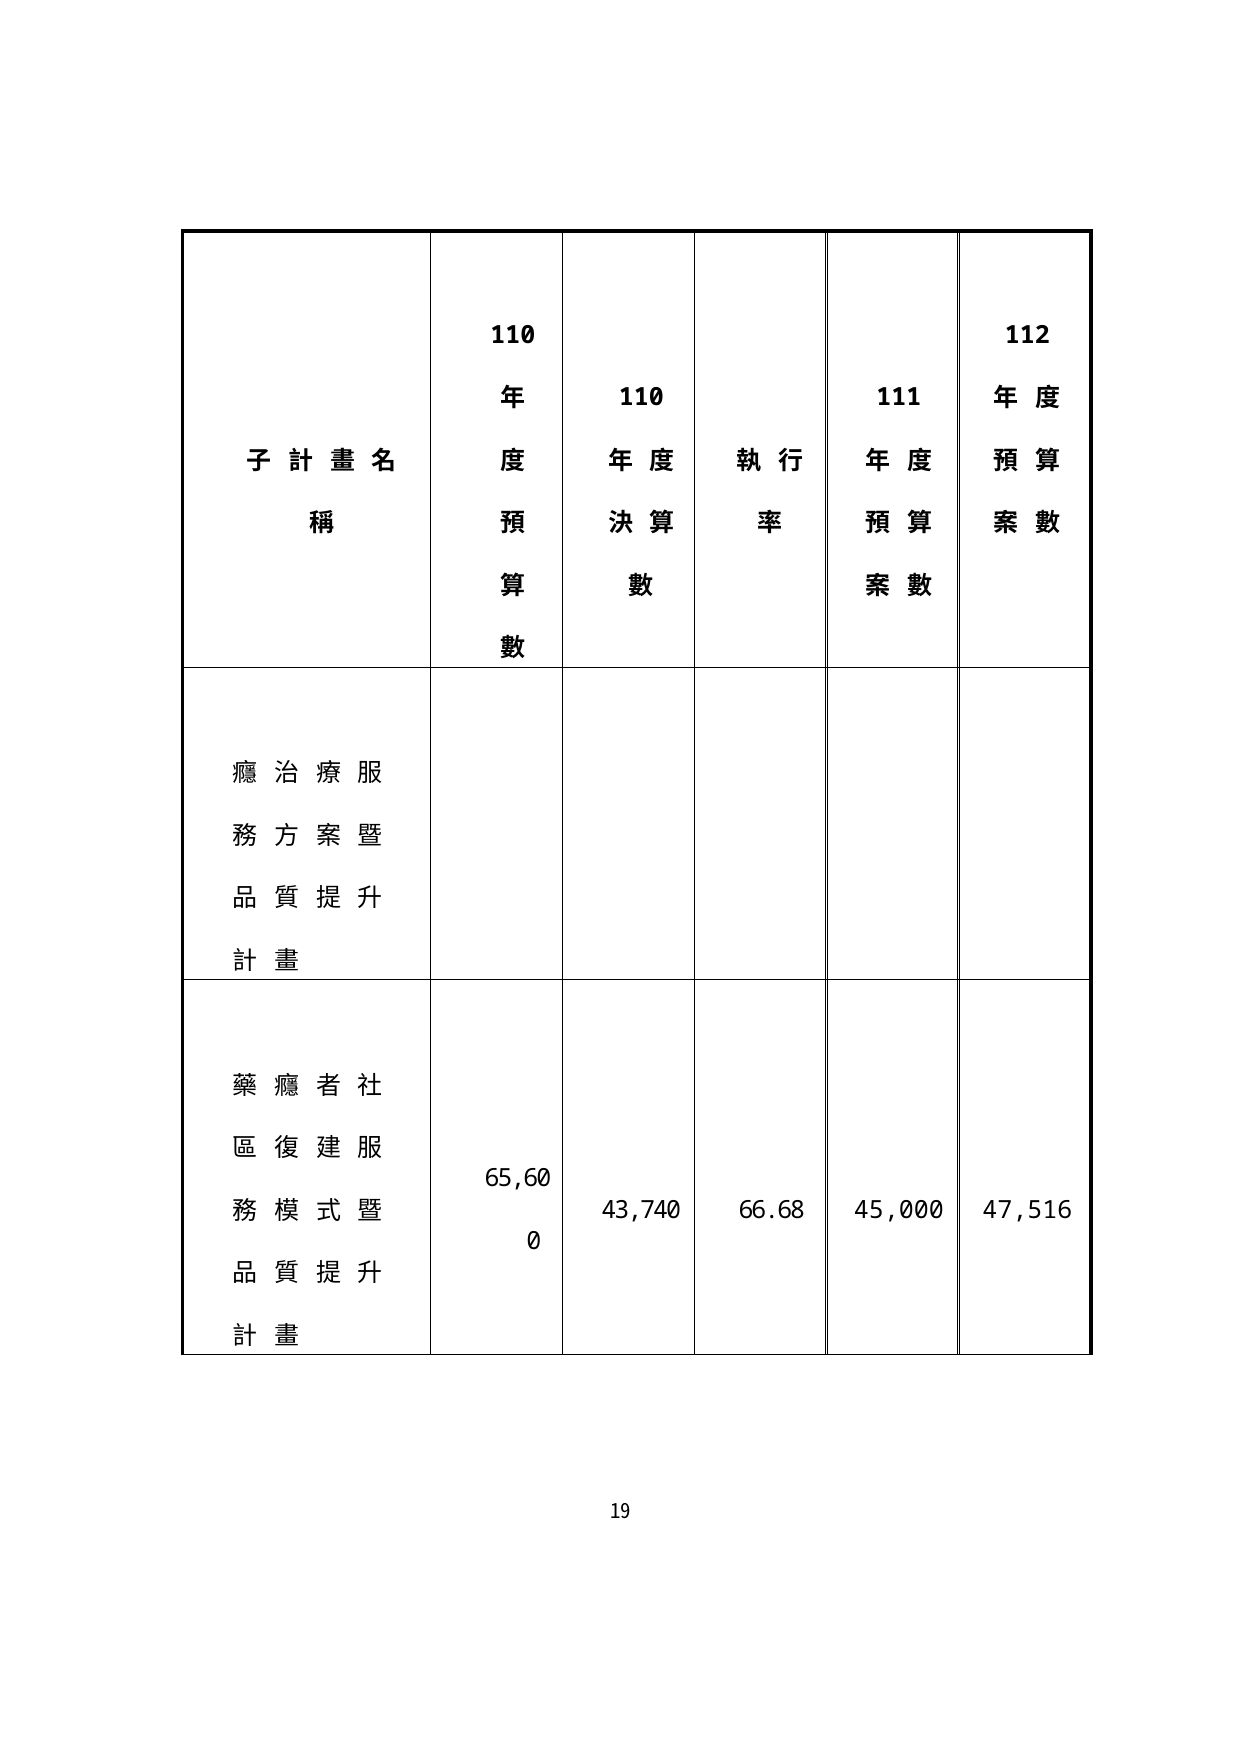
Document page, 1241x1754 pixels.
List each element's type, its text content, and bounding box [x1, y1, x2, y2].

table_cell [431, 668, 562, 979]
table_cell [960, 668, 1089, 979]
table_cell 65,600 [431, 980, 562, 1354]
table_cell [563, 668, 694, 979]
table_cell 癮治療服務方案暨品質提升計畫 [184, 668, 430, 979]
table_header 執行率 [695, 233, 825, 667]
table_cell 45,000 [828, 980, 957, 1354]
table_cell 藥癮者社區復建服務模式暨品質提升計畫 [184, 980, 430, 1354]
table_header 110年度決算數 [563, 233, 694, 667]
table_cell 47,516 [960, 980, 1089, 1354]
table_cell [695, 668, 825, 979]
table_cell [828, 668, 957, 979]
table_header 子計畫名稱 [184, 233, 430, 667]
table_cell 66.68 [695, 980, 825, 1354]
table_header 111年度預算案數 [828, 233, 957, 667]
table_cell 43,740 [563, 980, 694, 1354]
table_header 112年度預算案數 [960, 233, 1089, 667]
table_header 110年度預算數 [431, 233, 562, 667]
